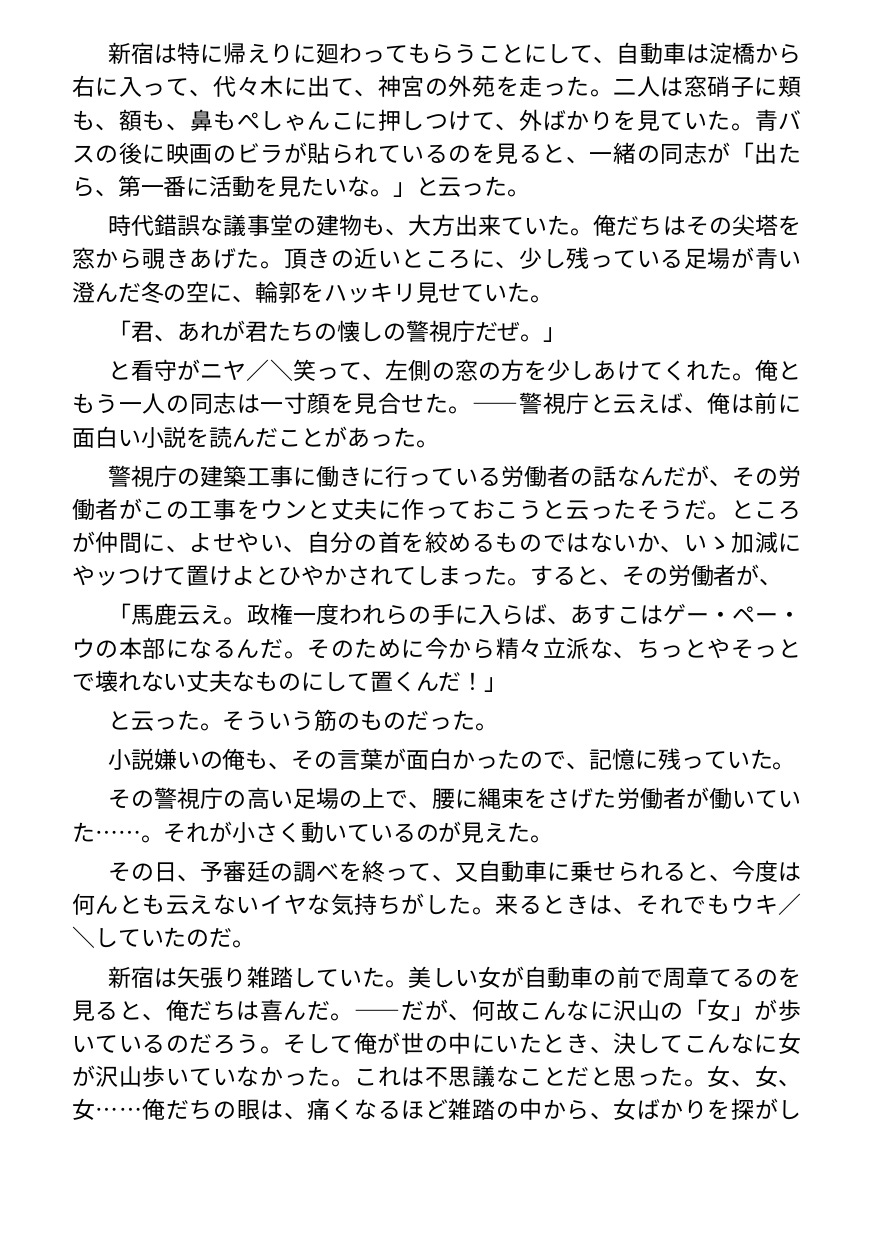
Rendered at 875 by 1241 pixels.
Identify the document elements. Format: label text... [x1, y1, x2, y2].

text 警視庁の建築工事に働きに行っている労働者の話なんだが、その労働者がこの工事をウンと丈夫に作っておこうと云ったそうだ。ところが仲間に、よせやい、自分の首を絞めるものではないか、いゝ加減にやッつけて置けよとひやかされてしまった。すると、その労働者が、 [72, 458, 802, 591]
text 新宿は矢張り雑踏していた。美しい女が自動車の前で周章てるのを見ると、俺だちは喜んだ。――だが、何故こんなに沢山の「女」が歩いているのだろう。そして俺が世の中にいたとき、決してこんなに女が沢山歩いていなかった。これは不思議なことだと思った。女、女、女……俺だちの眼は、痛くなるほど雑踏の中から、女ばかりを探がし [72, 959, 802, 1126]
text その警視庁の高い足場の上で、腰に縄束をさげた労働者が働いていた……。それが小さく動いているのが見えた。 [72, 781, 802, 848]
text 「君、あれが君たちの懐しの警視庁だぜ。」 [72, 314, 802, 347]
text と云った。そういう筋のものだった。 [72, 703, 802, 736]
text と看守がニヤ／＼笑って、左側の窓の方を少しあけてくれた。俺ともう一人の同志は一寸顔を見合せた。――警視庁と云えば、俺は前に面白い小説を読んだことがあった。 [72, 353, 802, 453]
text その日、予審廷の調べを終って、又自動車に乗せられると、今度は何んとも云えないイヤな気持ちがした。来るときは、それでもウキ／＼していたのだ。 [72, 854, 802, 953]
text 時代錯誤な議事堂の建物も、大方出来ていた。俺だちはその尖塔を窓から覗きあげた。頂きの近いところに、少し残っている足場が青い澄んだ冬の空に、輪郭をハッキリ見せていた。 [72, 208, 802, 308]
text 「馬鹿云え。政権一度われらの手に入らば、あすこはゲー・ペー・ウの本部になるんだ。そのために今から精々立派な、ちっとやそっとで壊れない丈夫なものにして置くんだ！」 [72, 597, 802, 697]
text 新宿は特に帰えりに廻わってもらうことにして、自動車は淀橋から右に入って、代々木に出て、神宮の外苑を走った。二人は窓硝子に頬も、額も、鼻もぺしゃんこに押しつけて、外ばかりを見ていた。青バスの後に映画のビラが貼られているのを見ると、一緒の同志が「出たら、第一番に活動を見たいな。」と云った。 [72, 36, 802, 202]
text 小説嫌いの俺も、その言葉が面白かったので、記憶に残っていた。 [72, 742, 802, 775]
